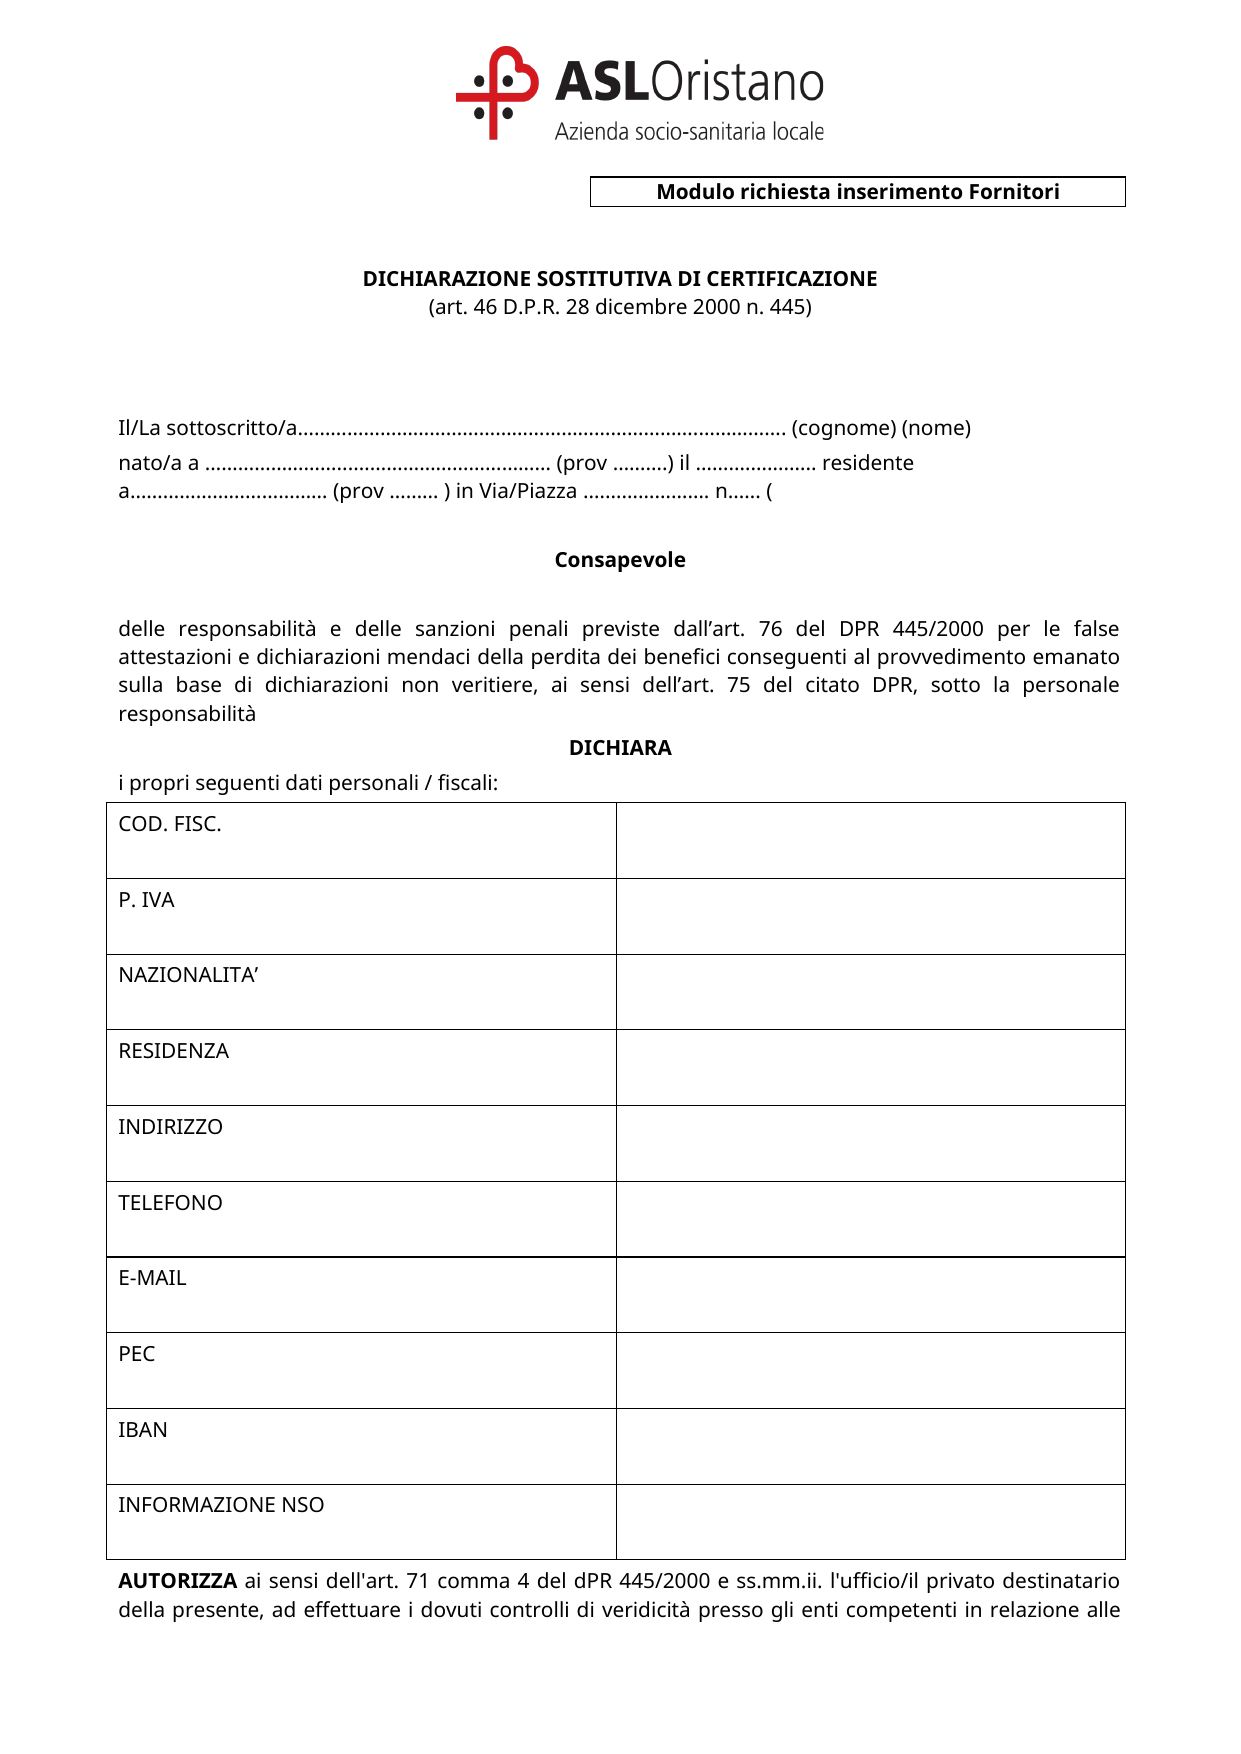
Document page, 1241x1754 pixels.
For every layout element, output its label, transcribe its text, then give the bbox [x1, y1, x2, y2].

table_cell E-MAIL [107, 1258, 616, 1332]
text nato/a a ……………………...……………………………… (prov ……….) il …….……….….. residente a……………………………… (prov ……… ) in Via/Piazza .…………………. n..…. ( [118, 448, 1122, 504]
table_cell TELEFONO [107, 1182, 616, 1256]
table_cell [617, 955, 1125, 1029]
text delle responsabilità e delle sanzioni penali previste dall’art. 76 del DPR 445/2000 per le false attestazioni e dichiarazioni mendaci della perdita dei benefici conseguenti al provvedimento emanato sulla base di dichiarazioni non veritiere, ai sensi dell’art. 75 del citato DPR, sotto la personale responsabilità [118, 614, 1122, 727]
table_cell NAZIONALITA’ [107, 955, 616, 1029]
table_cell [617, 879, 1125, 953]
table_header COD. FISC. [107, 803, 616, 878]
table_cell [617, 1106, 1125, 1181]
table_cell P. IVA [107, 879, 616, 953]
table_cell IBAN [107, 1409, 616, 1484]
table_header [617, 803, 1125, 878]
table_cell [617, 1030, 1125, 1105]
table_cell PEC [107, 1333, 616, 1408]
text Consapevole [118, 545, 1122, 573]
text i propri seguenti dati personali / fiscali: [118, 768, 1122, 796]
table_cell [617, 1333, 1125, 1408]
text (art. 46 D.P.R. 28 dicembre 2000 n. 445) [118, 292, 1122, 321]
table_cell [617, 1258, 1125, 1332]
table_cell RESIDENZA [107, 1030, 616, 1105]
text DICHIARA [118, 733, 1122, 762]
table_cell [617, 1485, 1125, 1559]
text Il/La sottoscritto/a……………………………………………………………….……………. (cognome) (nome) [118, 413, 1122, 442]
table_header Modulo richiesta inserimento Fornitori [591, 178, 1125, 206]
table_cell INFORMAZIONE NSO [107, 1485, 616, 1559]
text AUTORIZZA ai sensi dell'art. 71 comma 4 del dPR 445/2000 e ss.mm.ii. l'ufficio/il privato destinatario della presente, ad effettuare i dovuti controlli di veridicità presso gli enti competenti in relazione alle [118, 1566, 1122, 1623]
picture [453, 41, 824, 146]
text DICHIARAZIONE SOSTITUTIVA DI CERTIFICAZIONE [118, 264, 1122, 292]
table_cell [617, 1409, 1125, 1484]
table_cell INDIRIZZO [107, 1106, 616, 1181]
table_cell [617, 1182, 1125, 1256]
